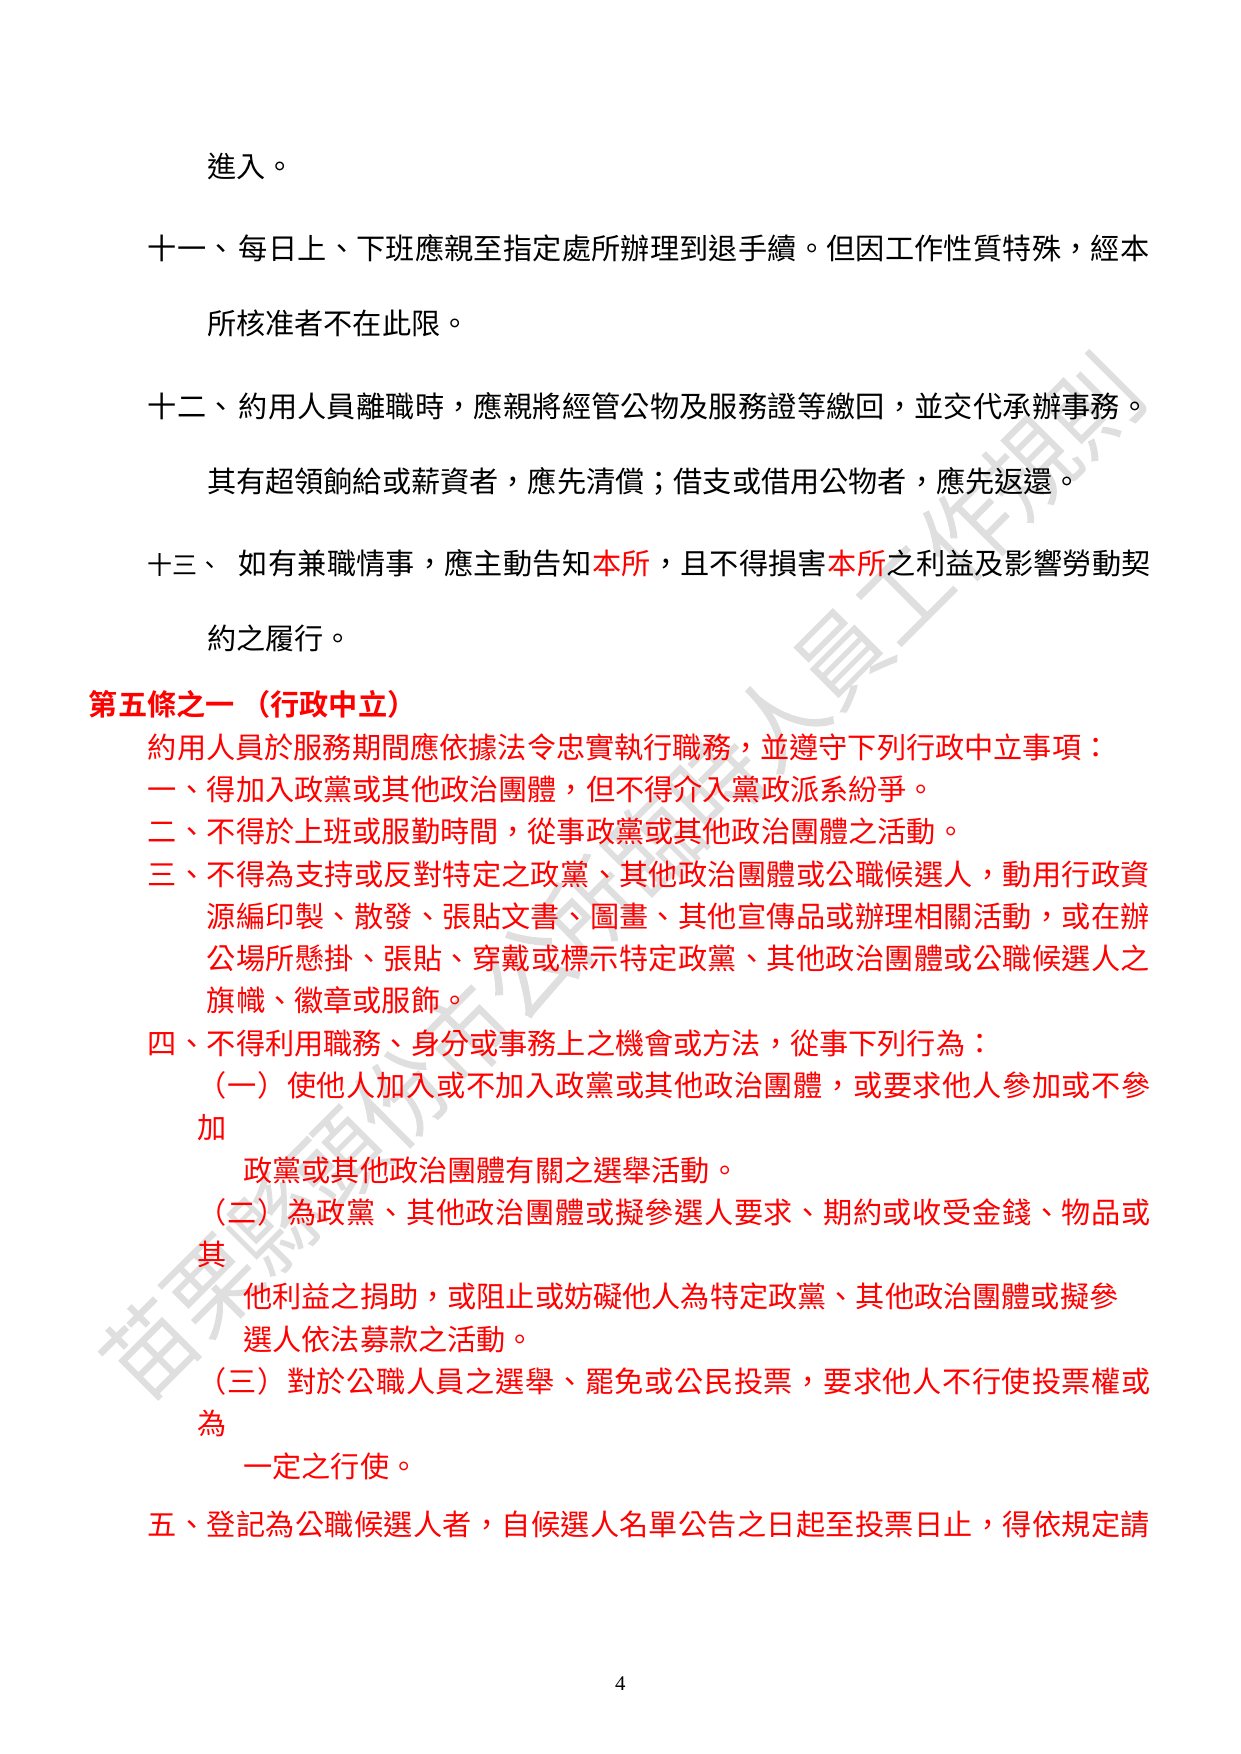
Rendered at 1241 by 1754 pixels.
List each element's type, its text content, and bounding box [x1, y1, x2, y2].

text 他利益之捐助，或阻止或妨礙他人為特定政黨、其他政治團體或擬參 [198, 1274, 1152, 1316]
list 不得為支持或反對特定之政黨、其他政治團體或公職候選人，動用行政資源編印製、散發、張貼文書、圖畫、其他宣傳品或辦理相關活動，或在辦公場所懸掛、張貼、穿戴或標示特定政黨、其他政治團體或公職候選人之旗幟、徽章或服飾。 [148, 851, 1152, 1020]
list 每日上、下班應親至指定處所辦理到退手續。但因工作性質特殊，經本所核准者不在此限。 [148, 209, 1152, 359]
text （三）對於公職人員之選舉、罷免或公民投票，要求他人不行使投票權或為 [198, 1359, 1152, 1443]
text 一定之行使。 [198, 1443, 1152, 1486]
list 不得於上班或服勤時間，從事政黨或其他政治團體之活動。 [148, 809, 1152, 851]
list 得加入政黨或其他政治團體，但不得介入黨政派系紛爭。 [148, 767, 1152, 809]
text 第五條之一 （行政中立） [89, 682, 1152, 724]
list 如有兼職情事，應主動告知本所，且不得損害本所之利益及影響勞動契約之履行。 [148, 524, 1152, 674]
text 政黨或其他政治團體有關之選舉活動。 [198, 1147, 1152, 1189]
text 五、登記為公職候選人者，自候選人名單公告之日起至投票日止，得依規定請 [148, 1486, 1152, 1561]
list 約用人員離職時，應親將經管公物及服務證等繳回，並交代承辦事務。其有超領餉給或薪資者，應先清償；借支或借用公物者，應先返還。 [148, 367, 1152, 517]
text （一）使他人加入或不加入政黨或其他政治團體，或要求他人參加或不參加 [198, 1063, 1152, 1147]
list 不得利用職務、身分或事務上之機會或方法，從事下列行為： [148, 1020, 1152, 1063]
text （二）為政黨、其他政治團體或擬參選人要求、期約或收受金錢、物品或其 [198, 1189, 1152, 1274]
text 約用人員於服務期間應依據法令忠實執行職務，並遵守下列行政中立事項： [148, 724, 1152, 767]
list 不得擅引外人進入本所參觀，及攜帶易燃、易爆、刀械、槍炮等違禁物品進入。 [148, 127, 1152, 202]
text 選人依法募款之活動。 [198, 1316, 1152, 1359]
